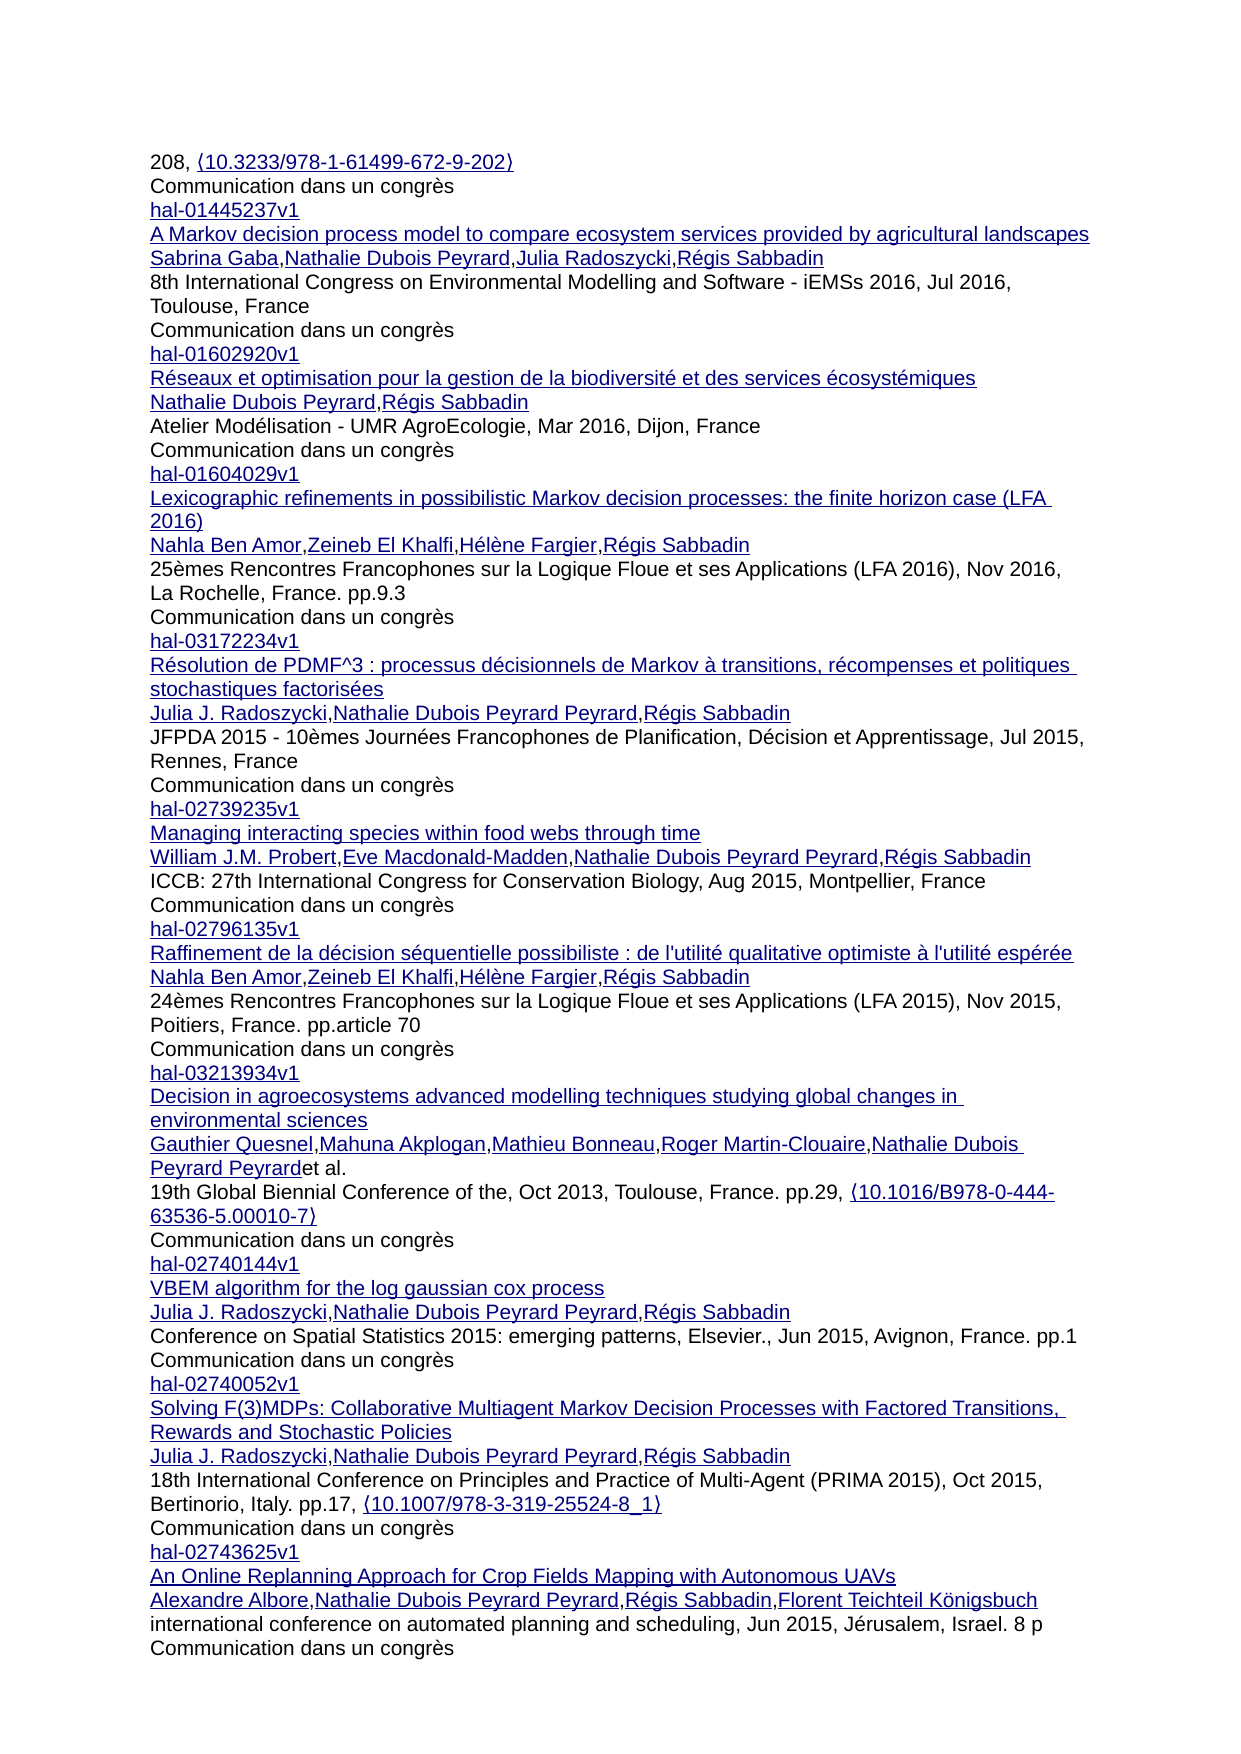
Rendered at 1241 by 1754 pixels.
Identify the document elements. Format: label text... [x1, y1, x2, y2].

table_cell Solving F(3)MDPs: Collaborative Multiagent Markov Decision Processes with Factored Transitions, Rewards and Stochastic Policies Julia J. Radoszycki,Nathalie Dubois Peyrard Peyrard,Régis Sabbadin 18th International Conference on Principles and Practice of Multi-Agent (PRIMA 2015), Oct 2015, Bertinorio, Italy. pp.17, ⟨10.1007/978-3-319-25524-8_1⟩ Communication dans un congrès hal-02743625v1 [150, 1396, 1090, 1563]
table_cell Lexicographic refinements in possibilistic Markov decision processes: the finite horizon case (LFA 2016) Nahla Ben Amor,Zeineb El Khalfi,Hélène Fargier,Régis Sabbadin 25èmes Rencontres Francophones sur la Logique Floue et ses Applications (LFA 2016), Nov 2016, La Rochelle, France. pp.9.3 Communication dans un congrès hal-03172234v1 [150, 485, 1090, 653]
table_cell Raffinement de la décision séquentielle possibiliste : de l'utilité qualitative optimiste à l'utilité espérée Nahla Ben Amor,Zeineb El Khalfi,Hélène Fargier,Régis Sabbadin 24èmes Rencontres Francophones sur la Logique Floue et ses Applications (LFA 2015), Nov 2015, Poitiers, France. pp.article 70 Communication dans un congrès hal-03213934v1 [150, 941, 1090, 1084]
table_cell An Online Replanning Approach for Crop Fields Mapping with Autonomous UAVs Alexandre Albore,Nathalie Dubois Peyrard Peyrard,Régis Sabbadin,Florent Teichteil Königsbuch international conference on automated planning and scheduling, Jun 2015, Jérusalem, Israel. 8 p Communication dans un congrès [150, 1564, 1090, 1659]
table_cell Sabrina Gaba,Nathalie Dubois Peyrard,Julia Radoszycki,Régis Sabbadin 8th International Congress on Environmental Modelling and Software - iEMSs 2016, Jul 2016, Toulouse, France Communication dans un congrès hal-01602920v1 [150, 244, 1090, 366]
table_cell Decision in agroecosystems advanced modelling techniques studying global changes in environmental sciences Gauthier Quesnel,Mahuna Akplogan,Mathieu Bonneau,Roger Martin-Clouaire,Nathalie Dubois Peyrard Peyrardet al. 19th Global Biennial Conference of the, Oct 2013, Toulouse, France. pp.29, ⟨10.1016/B978-0-444-63536-5.00010-7⟩ Communication dans un congrès hal-02740144v1 [150, 1084, 1090, 1276]
table_cell 208, ⟨10.3233/978-1-61499-672-9-202⟩ Communication dans un congrès hal-01445237v1 [150, 150, 1090, 222]
table_cell VBEM algorithm for the log gaussian cox process Julia J. Radoszycki,Nathalie Dubois Peyrard Peyrard,Régis Sabbadin Conference on Spatial Statistics 2015: emerging patterns, Elsevier., Jun 2015, Avignon, France. pp.1 Communication dans un congrès hal-02740052v1 [150, 1276, 1090, 1396]
table_cell A Markov decision process model to compare ecosystem services provided by agricultural landscapes [150, 222, 1090, 243]
table_cell Managing interacting species within food webs through time William J.M. Probert,Eve Macdonald-Madden,Nathalie Dubois Peyrard Peyrard,Régis Sabbadin ICCB: 27th International Congress for Conservation Biology, Aug 2015, Montpellier, France Communication dans un congrès hal-02796135v1 [150, 821, 1090, 941]
table_cell Résolution de PDMF^3 : processus décisionnels de Markov à transitions, récompenses et politiques stochastiques factorisées Julia J. Radoszycki,Nathalie Dubois Peyrard Peyrard,Régis Sabbadin JFPDA 2015 - 10èmes Journées Francophones de Planification, Décision et Apprentissage, Jul 2015, Rennes, France Communication dans un congrès hal-02739235v1 [150, 653, 1090, 821]
table_cell Réseaux et optimisation pour la gestion de la biodiversité et des services écosystémiques Nathalie Dubois Peyrard,Régis Sabbadin Atelier Modélisation - UMR AgroEcologie, Mar 2016, Dijon, France Communication dans un congrès hal-01604029v1 [150, 366, 1090, 485]
